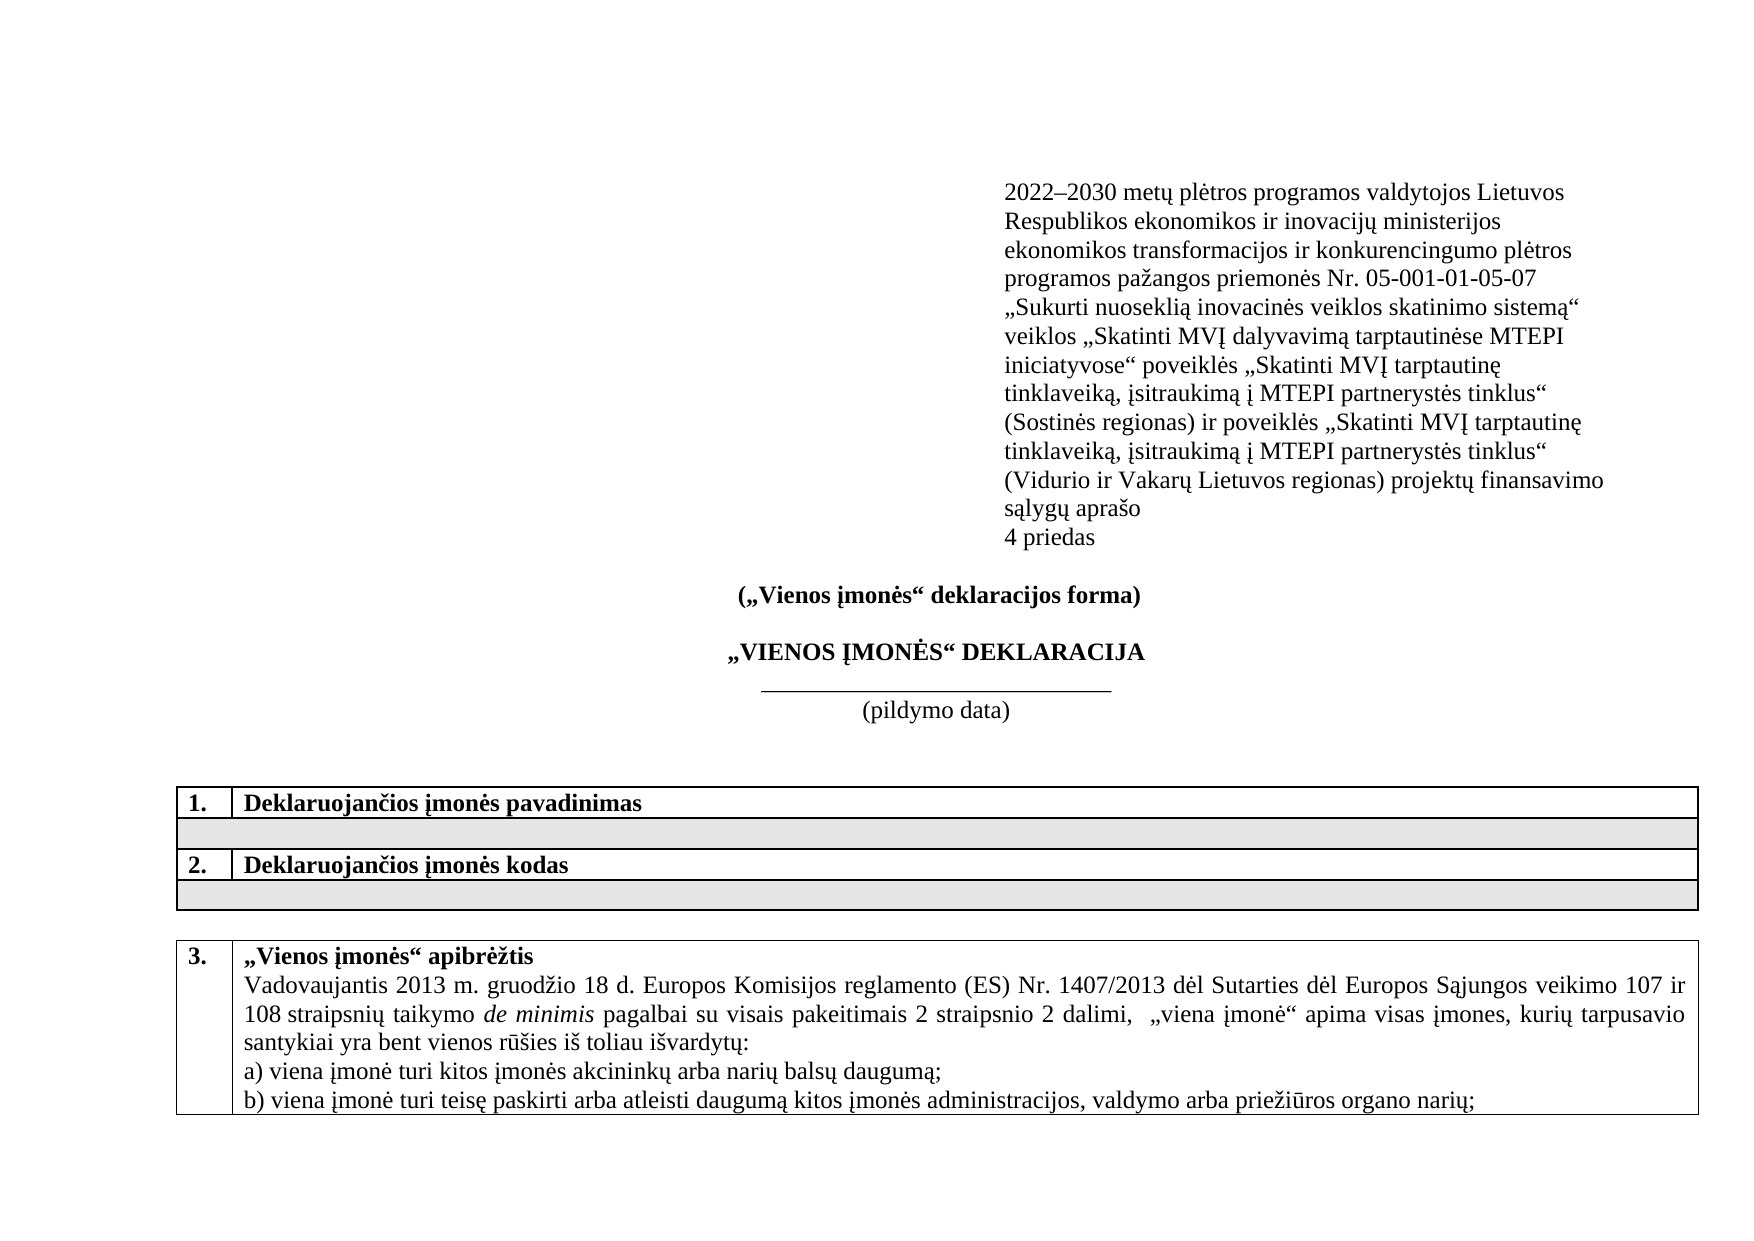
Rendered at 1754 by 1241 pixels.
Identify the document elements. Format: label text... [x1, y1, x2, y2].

text 4 priedas [1004, 522, 1695, 551]
table_cell 2. [178, 850, 231, 878]
table_cell [578, 756, 982, 786]
text (Vidurio ir Vakarų Lietuvos regionas) projektų finansavimo [1004, 465, 1695, 493]
table_cell 3. [177, 941, 232, 1114]
text veiklos „Skatinti MVĮ dalyvavimą tarptautinėse MTEPI [1004, 321, 1695, 350]
table_cell [178, 819, 1697, 848]
table_cell [372, 756, 529, 786]
table_cell [178, 881, 1697, 909]
text iniciatyvose“ poveiklės „Skatinti MVĮ tarptautinę [1004, 350, 1695, 378]
table_cell 1. [178, 788, 231, 817]
table_cell Deklaruojančios įmonės kodas [233, 850, 1697, 878]
text („Vienos įmonės“ deklaracijos forma) [177, 580, 1695, 608]
text ekonomikos transformacijos ir konkurencingumo plėtros [1004, 235, 1695, 263]
table_cell [177, 911, 181, 940]
table_cell [181, 911, 1698, 940]
text (Sostinės regionas) ir poveiklės „Skatinti MVĮ tarptautinę [1004, 407, 1695, 436]
table_cell „Vienos įmonės“ apibrėžtis Vadovaujantis 2013 m. gruodžio 18 d. Europos Komisijos reglamento (ES) Nr. 1407/2013 dėl Sutarties dėl Europos Sąjungos veikimo 107 ir 108 straipsnių taikymo de minimis pagalbai su visais pakeitimais 2 straipsnio 2 dalimi, „viena įmonė“ apima visas įmones, kurių tarpusavio santykiai yra bent vienos rūšies iš toliau išvardytų: a) viena įmonė turi kitos įmonės akcininkų arba narių balsų daugumą; b) viena įmonė turi teisę paskirti arba atleisti daugumą kitos įmonės administracijos, valdymo arba priežiūros organo narių; [233, 941, 1698, 1114]
text tinklaveiką, įsitraukimą į MTEPI partnerystės tinklus“ [1004, 378, 1695, 407]
text tinklaveiką, įsitraukimą į MTEPI partnerystės tinklus“ [1004, 436, 1695, 465]
text Respublikos ekonomikos ir inovacijų ministerijos [1004, 206, 1695, 235]
text programos pažangos priemonės Nr. 05-001-01-05-07 [1004, 263, 1695, 292]
text „VIENOS ĮMONĖS“ DEKLARACIJA [177, 637, 1695, 666]
text sąlygų aprašo [1004, 493, 1695, 522]
text ____________________________ [177, 666, 1695, 695]
text (pildymo data) [177, 695, 1695, 723]
table_cell [177, 756, 372, 786]
text 2022–2030 metų plėtros programos valdytojos Lietuvos [1004, 177, 1695, 206]
text „Sukurti nuoseklią inovacinės veiklos skatinimo sistemą“ [1004, 292, 1695, 321]
table_cell [529, 756, 578, 786]
table_cell [982, 756, 1698, 786]
table_header [177, 724, 1698, 756]
table_cell Deklaruojančios įmonės pavadinimas [233, 788, 1697, 817]
